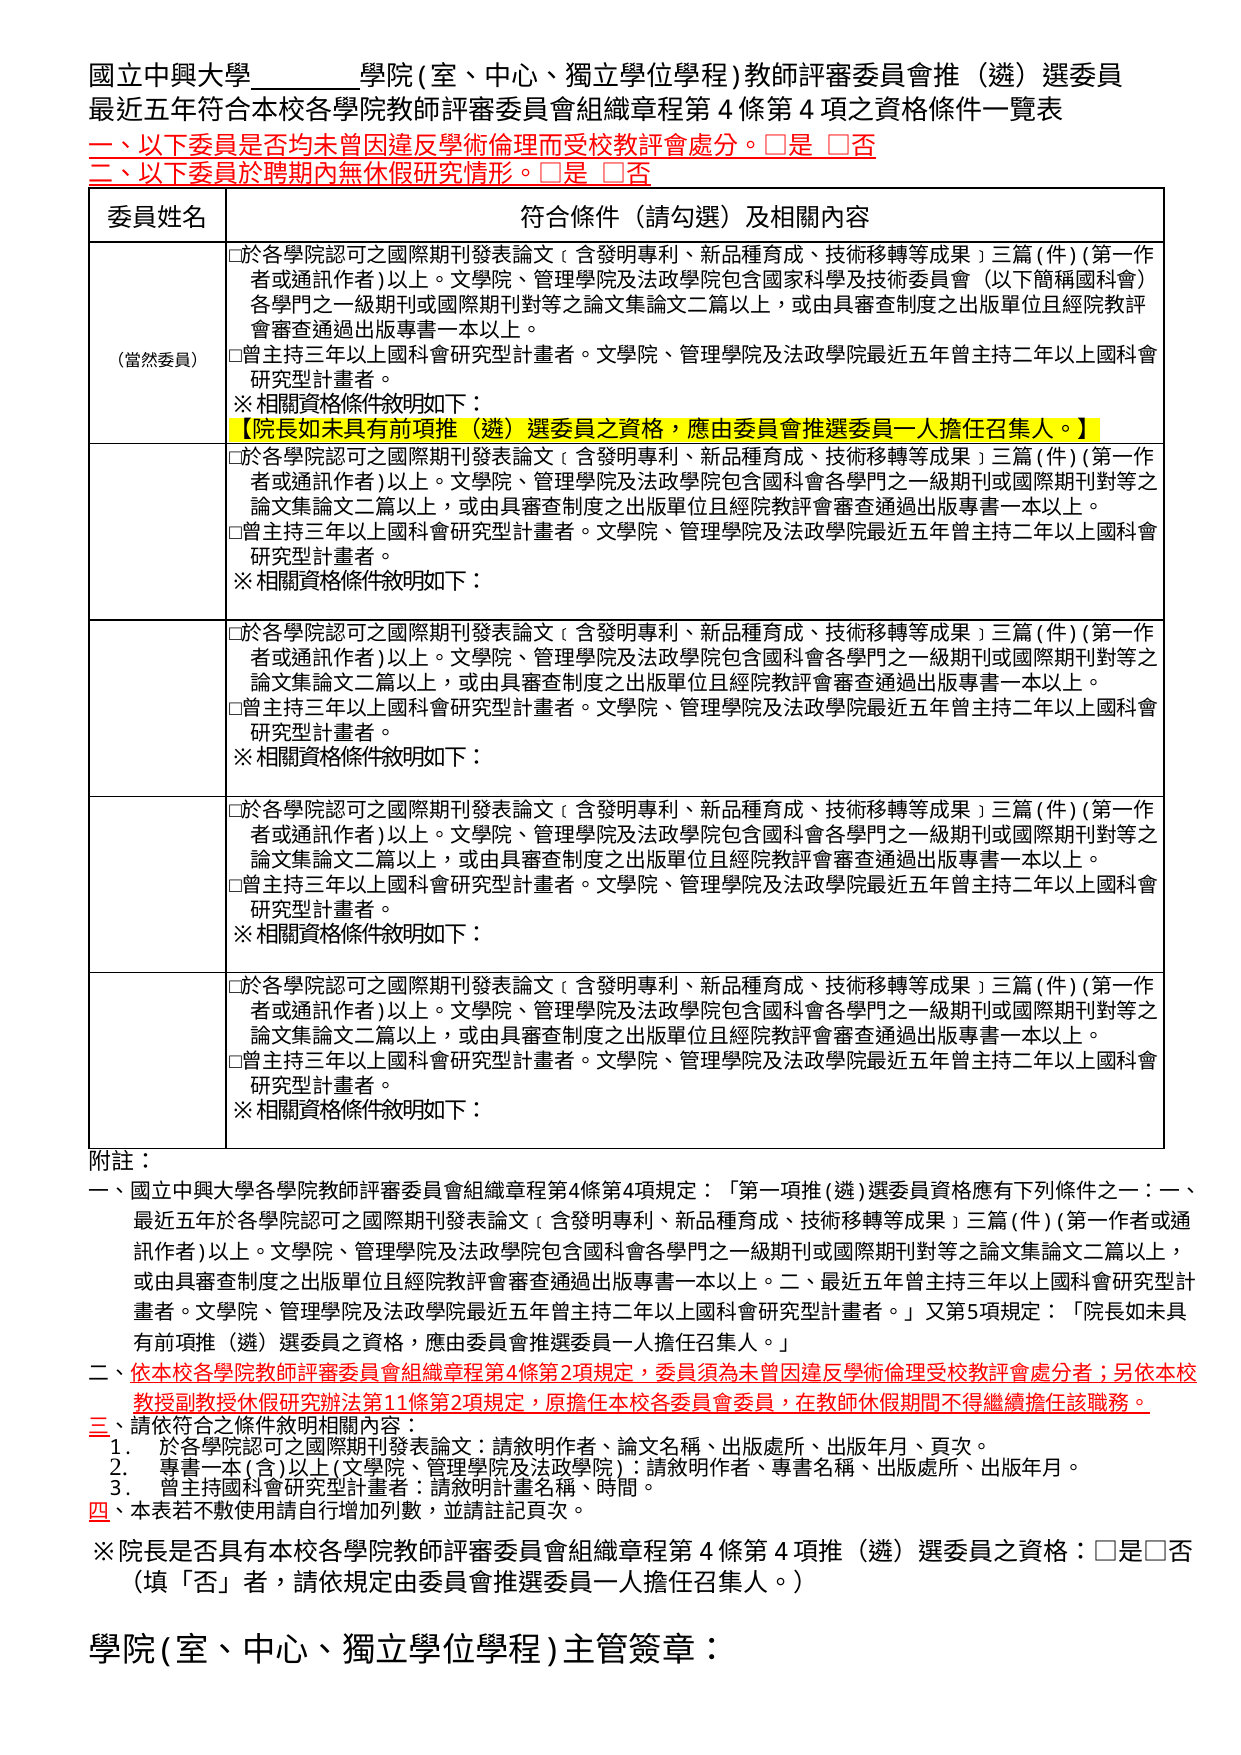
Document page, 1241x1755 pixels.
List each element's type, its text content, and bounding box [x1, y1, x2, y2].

text 最近五年符合本校各學院教師評審委員會組織章程第4條第4項之資格條件一覽表 [89, 92, 1205, 126]
table_cell □於各學院認可之國際期刊發表論文﹝含發明專利、新品種育成、技術移轉等成果﹞三篇(件)(第一作者或通訊作者)以上。文學院、管理學院及法政學院包含國科會各學門之一級期刊或國際期刊對等之論文集論文二篇以上，或由具審查制度之出版單位且經院教評會審查通過出版專書一本以上。 □曾主持三年以上國科會研究型計畫者。文學院、管理學院及法政學院最近五年曾主持二年以上國科會研究型計畫者。 ※相關資格條件敘明如下： [227, 973, 1163, 1148]
table_cell □於各學院認可之國際期刊發表論文﹝含發明專利、新品種育成、技術移轉等成果﹞三篇(件)(第一作者或通訊作者)以上。文學院、管理學院及法政學院包含國科會各學門之一級期刊或國際期刊對等之論文集論文二篇以上，或由具審查制度之出版單位且經院教評會審查通過出版專書一本以上。 □曾主持三年以上國科會研究型計畫者。文學院、管理學院及法政學院最近五年曾主持二年以上國科會研究型計畫者。 ※相關資格條件敘明如下： [227, 797, 1163, 972]
table_cell [90, 621, 225, 796]
table_header 委員姓名 [90, 189, 225, 241]
text 三、請依符合之條件敘明相關內容： [89, 1417, 1205, 1437]
list 於各學院認可之國際期刊發表論文：請敘明作者、論文名稱、出版處所、出版年月、頁次。 [109, 1437, 1205, 1458]
text 一、以下委員是否均未曾因違反學術倫理而受校教評會處分。□是 □否 [89, 126, 1205, 162]
text 附註： [89, 1149, 1205, 1174]
table_cell （當然委員） [90, 243, 225, 442]
table_cell [90, 444, 225, 619]
table_cell □於各學院認可之國際期刊發表論文﹝含發明專利、新品種育成、技術移轉等成果﹞三篇(件)(第一作者或通訊作者)以上。文學院、管理學院及法政學院包含國科會各學門之一級期刊或國際期刊對等之論文集論文二篇以上，或由具審查制度之出版單位且經院教評會審查通過出版專書一本以上。 □曾主持三年以上國科會研究型計畫者。文學院、管理學院及法政學院最近五年曾主持二年以上國科會研究型計畫者。 ※相關資格條件敘明如下： [227, 621, 1163, 796]
text 一、國立中興大學各學院教師評審委員會組織章程第4條第4項規定：「第一項推(遴)選委員資格應有下列條件之一：一、最近五年於各學院認可之國際期刊發表論文﹝含發明專利、新品種育成、技術移轉等成果﹞三篇(件)(第一作者或通訊作者)以上。文學院、管理學院及法政學院包含國科會各學門之一級期刊或國際期刊對等之論文集論文二篇以上，或由具審查制度之出版單位且經院教評會審查通過出版專書一本以上。二、最近五年曾主持三年以上國科會研究型計畫者。文學院、管理學院及法政學院最近五年曾主持二年以上國科會研究型計畫者。」又第5項規定：「院長如未具有前項推（遴）選委員之資格，應由委員會推選委員一人擔任召集人。」 [89, 1174, 1205, 1356]
list 專書一本(含)以上(文學院、管理學院及法政學院)：請敘明作者、專書名稱、出版處所、出版年月。 [432, 1458, 1205, 1479]
list 專書一本(含)以上(文學院、管理學院及法政學院)：請敘明作者、專書名稱、出版處所、出版年月。 [109, 1458, 443, 1479]
table_header 符合條件（請勾選）及相關內容 [227, 189, 1163, 241]
list 曾主持國科會研究型計畫者：請敘明計畫名稱、時間。 [109, 1479, 1205, 1500]
text ※院長是否具有本校各學院教師評審委員會組織章程第4條第4項推（遴）選委員之資格：□是□否（填「否」者，請依規定由委員會推選委員一人擔任召集人。） [89, 1535, 1205, 1598]
table_cell [90, 973, 225, 1148]
text 二、依本校各學院教師評審委員會組織章程第4條第2項規定，委員須為未曾因違反學術倫理受校教評會處分者；另依本校教授副教授休假研究辦法第11條第2項規定，原擔任本校各委員會委員，在教師休假期間不得繼續擔任該職務。 [89, 1356, 1205, 1417]
table_cell □於各學院認可之國際期刊發表論文﹝含發明專利、新品種育成、技術移轉等成果﹞三篇(件)(第一作者或通訊作者)以上。文學院、管理學院及法政學院包含國家科學及技術委員會（以下簡稱國科會）各學門之一級期刊或國際期刊對等之論文集論文二篇以上，或由具審查制度之出版單位且經院教評會審查通過出版專書一本以上。 □曾主持三年以上國科會研究型計畫者。文學院、管理學院及法政學院最近五年曾主持二年以上國科會研究型計畫者。 ※相關資格條件敘明如下： 【院長如未具有前項推（遴）選委員之資格，應由委員會推選委員一人擔任召集人。】 [227, 243, 1163, 442]
table_cell □於各學院認可之國際期刊發表論文﹝含發明專利、新品種育成、技術移轉等成果﹞三篇(件)(第一作者或通訊作者)以上。文學院、管理學院及法政學院包含國科會各學門之一級期刊或國際期刊對等之論文集論文二篇以上，或由具審查制度之出版單位且經院教評會審查通過出版專書一本以上。 □曾主持三年以上國科會研究型計畫者。文學院、管理學院及法政學院最近五年曾主持二年以上國科會研究型計畫者。 ※相關資格條件敘明如下： [227, 444, 1163, 619]
text 學院(室、中心、獨立學位學程)主管簽章： [89, 1623, 1205, 1671]
text 四、本表若不敷使用請自行增加列數，並請註記頁次。 [89, 1500, 1205, 1523]
table_cell [90, 797, 225, 972]
text 二、以下委員於聘期內無休假研究情形。□是 □否 [89, 162, 1205, 187]
text 國立中興大學 學院(室、中心、獨立學位學程)教師評審委員會推（遴）選委員 [89, 59, 1205, 92]
